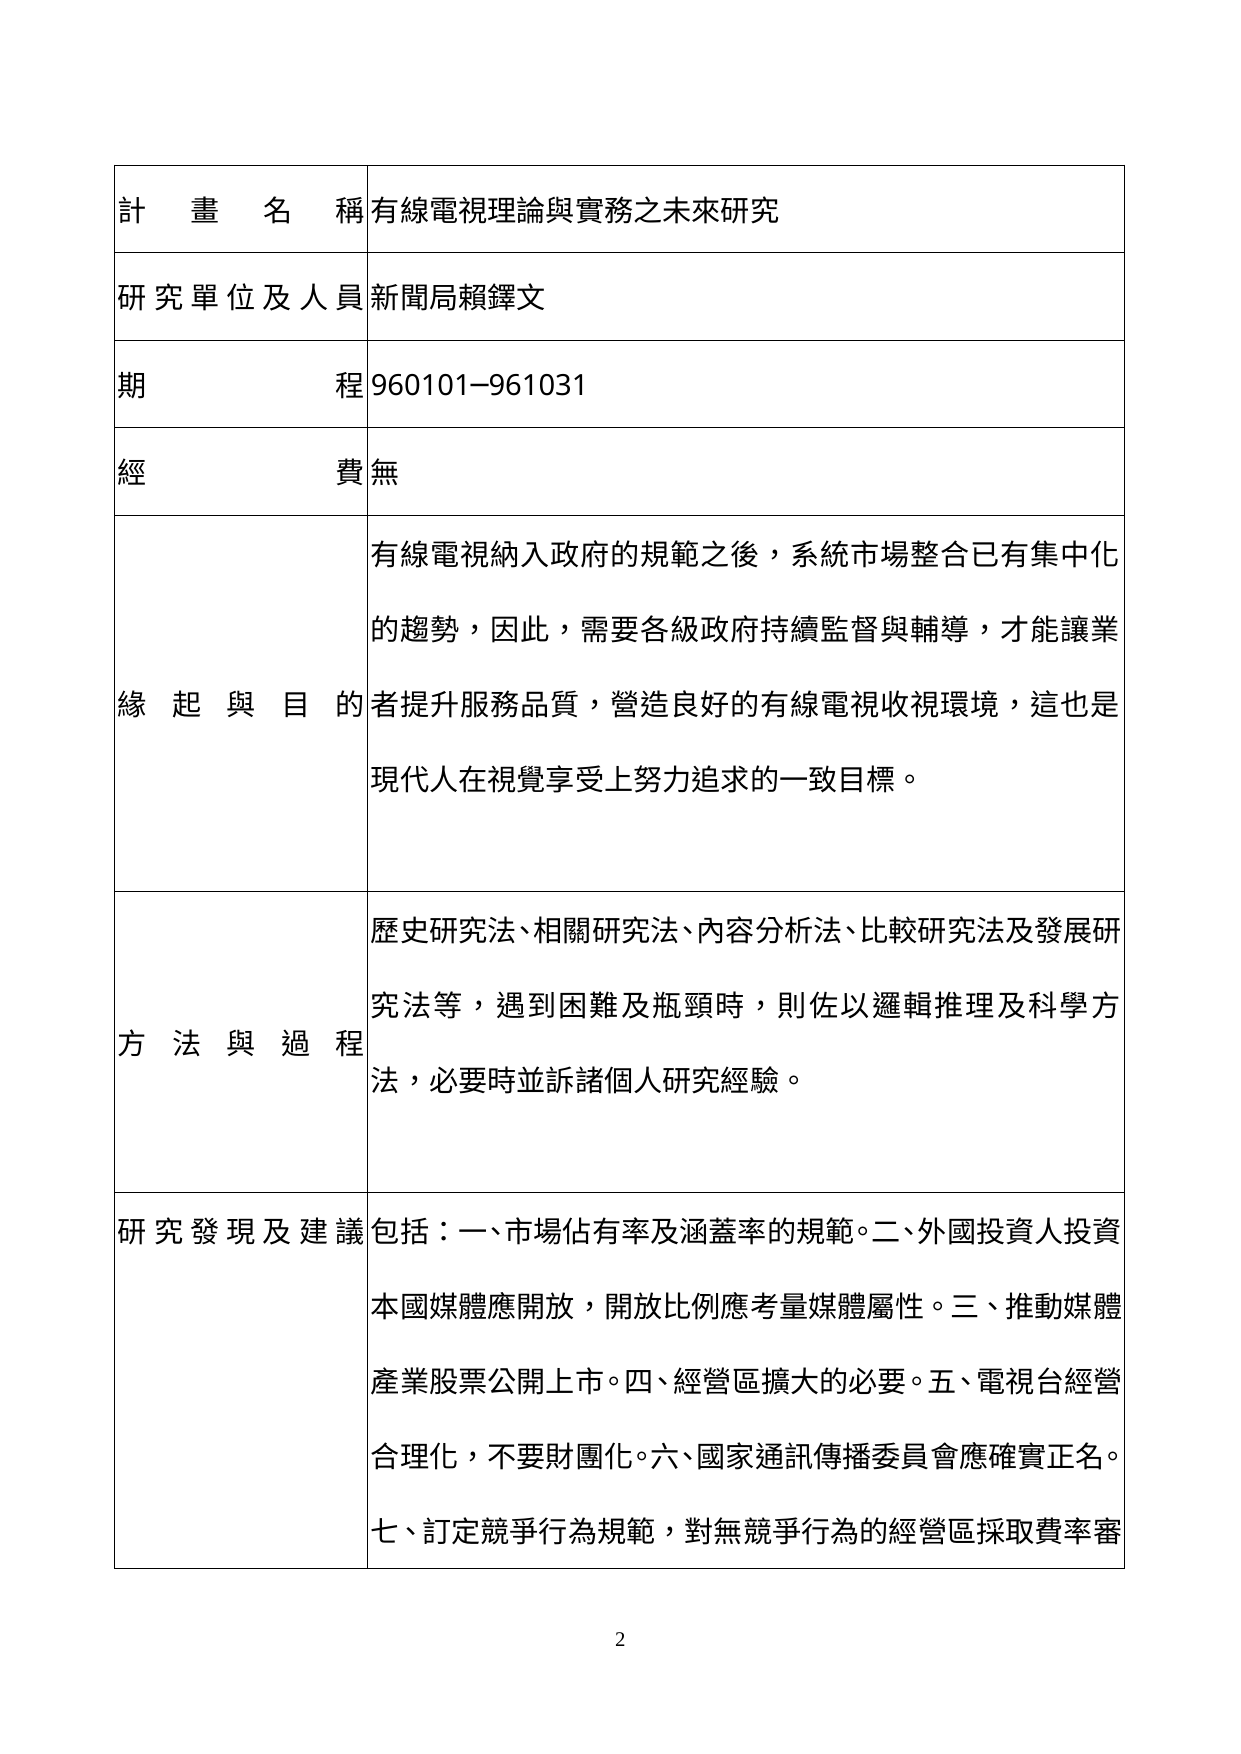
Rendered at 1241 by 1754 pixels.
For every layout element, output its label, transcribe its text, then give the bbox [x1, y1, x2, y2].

table_cell 無 [368, 428, 1124, 514]
table_cell 包括：一、市場佔有率及涵蓋率的規範。二、外國投資人投資本國媒體應開放，開放比例應考量媒體屬性。三、推動媒體產業股票公開上市。四、經營區擴大的必要。五、電視台經營合理化，不要財團化。六、國家通訊傳播委員會應確實正名。七、訂定競爭行為規範，對無競爭行為的經營區採取費率審核管制。八、分級付費制度應落實。九、法規制定應以鼓勵產業發展代替過多限制。 [368, 1193, 1124, 1568]
table_cell 期程 [115, 341, 367, 427]
table_cell 新聞局賴鐸文 [368, 253, 1124, 339]
table_cell 有線電視理論與實務之未來研究 [368, 166, 1124, 252]
table_cell 研究發現及建議 [115, 1193, 367, 1568]
table_cell 歷史研究法、相關研究法、內容分析法、比較研究法及發展研究法等，遇到困難及瓶頸時，則佐以邏輯推理及科學方法，必要時並訴諸個人研究經驗。 [368, 892, 1124, 1192]
table_cell 經 費 [115, 428, 367, 514]
table_cell 有線電視納入政府的規範之後，系統市場整合已有集中化的趨勢，因此，需要各級政府持續監督與輔導，才能讓業者提升服務品質，營造良好的有線電視收視環境，這也是現代人在視覺享受上努力追求的一致目標。 [368, 516, 1124, 891]
table_cell 緣起與目的 [115, 516, 367, 891]
table_cell 研究單位及人員 [115, 253, 367, 339]
table_cell 計畫名稱 [115, 166, 367, 252]
table_cell 方法與過程 [115, 892, 367, 1192]
table_cell 960101─961031 [368, 341, 1124, 427]
